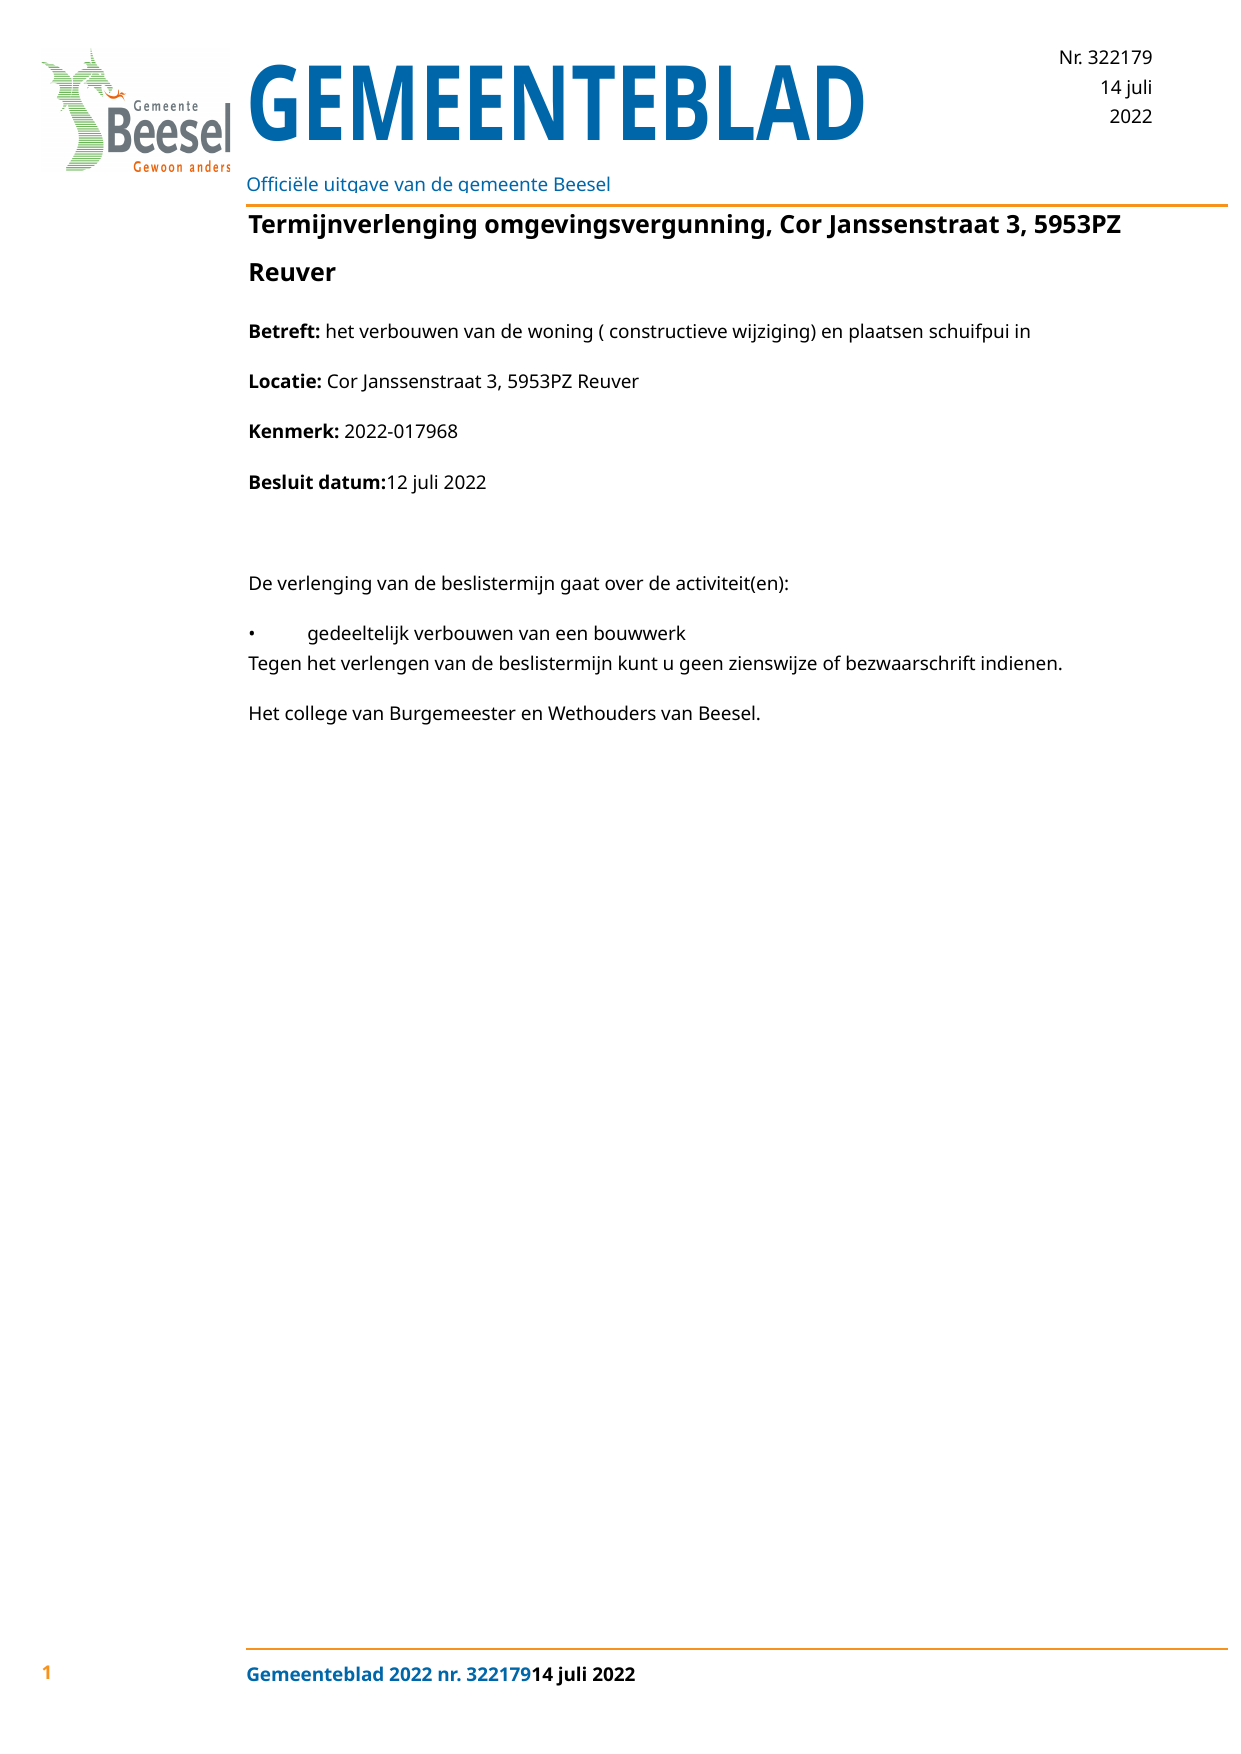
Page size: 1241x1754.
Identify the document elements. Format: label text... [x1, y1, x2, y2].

text Besluit datum:12 juli 2022 [248, 469, 1152, 495]
picture [41, 47, 231, 172]
list gedeeltelijk verbouwen van een bouwwerk [248, 620, 1152, 646]
text Termijnverlenging omgevingsvergunning, Cor Janssenstraat 3, 5953PZ Reuver [248, 207, 1152, 288]
text Tegen het verlengen van de beslistermijn kunt u geen zienswijze of bezwaarschrift indienen. [248, 650, 1152, 676]
text Het college van Burgemeester en Wethouders van Beesel. [248, 700, 1152, 726]
text Locatie: Cor Janssenstraat 3, 5953PZ Reuver [248, 368, 1152, 394]
text Betreft: het verbouwen van de woning ( constructieve wijziging) en plaatsen schuifpui in [248, 318, 1152, 344]
text De verlenging van de beslistermijn gaat over de activiteit(en): [248, 570, 1152, 596]
text Kenmerk: 2022-017968 [248, 419, 1152, 444]
